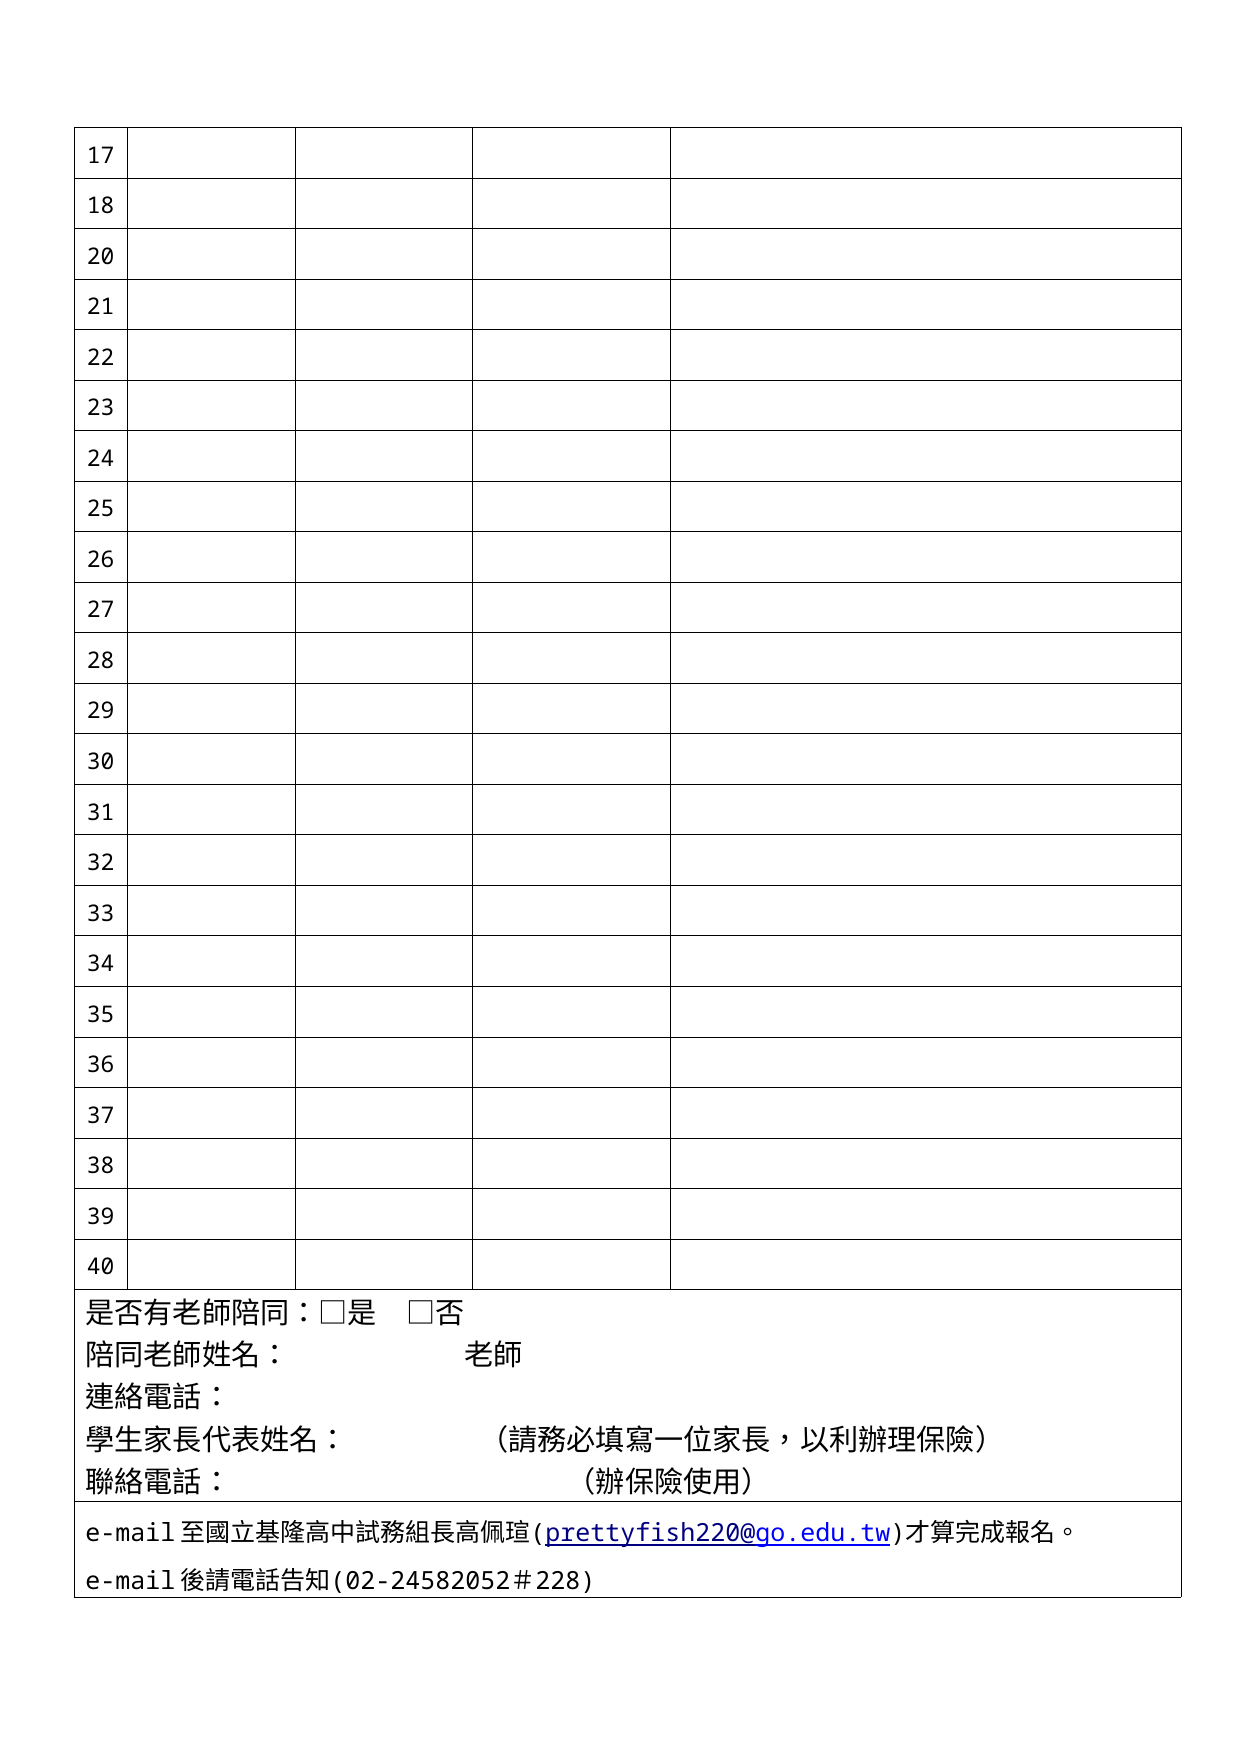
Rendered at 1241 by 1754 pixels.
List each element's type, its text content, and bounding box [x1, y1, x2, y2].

table_cell 24 [75, 431, 127, 481]
table_cell [128, 734, 295, 784]
table_cell 20 [75, 229, 127, 278]
table_cell [473, 1189, 670, 1238]
table_cell [296, 835, 472, 885]
table_cell [671, 583, 1181, 632]
table_cell [296, 532, 472, 582]
table_cell 28 [75, 633, 127, 683]
table_cell e-mail至國立基隆高中試務組長高佩瑄(prettyfish220@go.edu.tw)才算完成報名。 e-mail後請電話告知(02-24582052＃228) [75, 1502, 1181, 1596]
table_cell 29 [75, 684, 127, 733]
table_cell [671, 1189, 1181, 1238]
table_cell [296, 482, 472, 531]
table_cell [473, 1088, 670, 1137]
table_cell [473, 532, 670, 582]
table_cell [128, 785, 295, 834]
table_cell [473, 179, 670, 228]
table_cell [296, 128, 472, 177]
table_cell 36 [75, 1038, 127, 1087]
table_cell [473, 482, 670, 531]
table_cell [671, 734, 1181, 784]
table_cell [473, 330, 670, 379]
table_cell [128, 1088, 295, 1137]
table_cell [671, 1240, 1181, 1289]
table_cell [671, 936, 1181, 986]
table_cell [128, 179, 295, 228]
table_cell [296, 280, 472, 329]
table_cell [473, 734, 670, 784]
table_cell [128, 1139, 295, 1188]
table_cell 25 [75, 482, 127, 531]
table_cell [671, 482, 1181, 531]
table_cell [296, 330, 472, 379]
table_cell [473, 633, 670, 683]
table_cell [473, 785, 670, 834]
table_cell [671, 128, 1181, 177]
table_cell [473, 1139, 670, 1188]
table_cell 26 [75, 532, 127, 582]
table_cell [296, 179, 472, 228]
table_cell [473, 1240, 670, 1289]
table_cell 21 [75, 280, 127, 329]
table_cell [296, 936, 472, 986]
table_cell [296, 381, 472, 430]
table_cell 33 [75, 886, 127, 935]
table_cell [473, 128, 670, 177]
table_cell 38 [75, 1139, 127, 1188]
table_cell [473, 280, 670, 329]
table_cell 39 [75, 1189, 127, 1238]
table_cell [296, 987, 472, 1036]
table_cell [671, 1038, 1181, 1087]
table_cell [473, 1038, 670, 1087]
table_cell [473, 936, 670, 986]
table_cell [473, 229, 670, 278]
table_cell [128, 633, 295, 683]
table_cell [296, 1189, 472, 1238]
table_cell [671, 785, 1181, 834]
table_cell [671, 330, 1181, 379]
table_cell 32 [75, 835, 127, 885]
table_cell [128, 684, 295, 733]
table_cell [128, 936, 295, 986]
table_cell [671, 280, 1181, 329]
table_cell [128, 1189, 295, 1238]
table_cell [473, 835, 670, 885]
table_cell [296, 1139, 472, 1188]
table_cell 18 [75, 179, 127, 228]
table_cell [473, 886, 670, 935]
table_cell [473, 583, 670, 632]
table_cell [296, 684, 472, 733]
table_cell [128, 1038, 295, 1087]
table_cell [473, 381, 670, 430]
table_cell [128, 987, 295, 1036]
table_cell [671, 1088, 1181, 1137]
table_cell 35 [75, 987, 127, 1036]
table_cell [128, 886, 295, 935]
table_cell [296, 1088, 472, 1137]
table_cell [296, 431, 472, 481]
table_cell [128, 280, 295, 329]
table_cell [296, 1038, 472, 1087]
table_cell 23 [75, 381, 127, 430]
table_cell [128, 583, 295, 632]
table_cell 30 [75, 734, 127, 784]
table_cell 34 [75, 936, 127, 986]
table_cell [671, 684, 1181, 733]
table_cell [671, 431, 1181, 481]
table_cell 17 [75, 128, 127, 177]
table_cell [296, 734, 472, 784]
table_cell [128, 835, 295, 885]
table_cell [296, 633, 472, 683]
table_cell [473, 987, 670, 1036]
table_cell [671, 886, 1181, 935]
table_cell 31 [75, 785, 127, 834]
table_cell [128, 128, 295, 177]
table_cell [671, 987, 1181, 1036]
table_cell [128, 381, 295, 430]
table_cell [296, 785, 472, 834]
table_cell [671, 179, 1181, 228]
table_cell 是否有老師陪同：□是 □否 陪同老師姓名： 老師 連絡電話： 學生家長代表姓名： （請務必填寫一位家長，以利辦理保險） 聯絡電話： （辦保險使用） [75, 1290, 1181, 1501]
table_cell [128, 1240, 295, 1289]
table_cell 40 [75, 1240, 127, 1289]
table_cell 27 [75, 583, 127, 632]
table_cell [671, 381, 1181, 430]
table_cell [128, 532, 295, 582]
table_cell [671, 532, 1181, 582]
table_cell 37 [75, 1088, 127, 1137]
table_cell [128, 330, 295, 379]
table_cell [128, 229, 295, 278]
table_cell [296, 583, 472, 632]
table_cell [671, 835, 1181, 885]
table_cell [296, 229, 472, 278]
table_cell [128, 431, 295, 481]
table_cell [671, 229, 1181, 278]
table_cell [128, 482, 295, 531]
table_cell 22 [75, 330, 127, 379]
table_cell [671, 633, 1181, 683]
table_cell [671, 1139, 1181, 1188]
table_cell [296, 1240, 472, 1289]
table_cell [296, 886, 472, 935]
table_cell [473, 431, 670, 481]
table_cell [473, 684, 670, 733]
